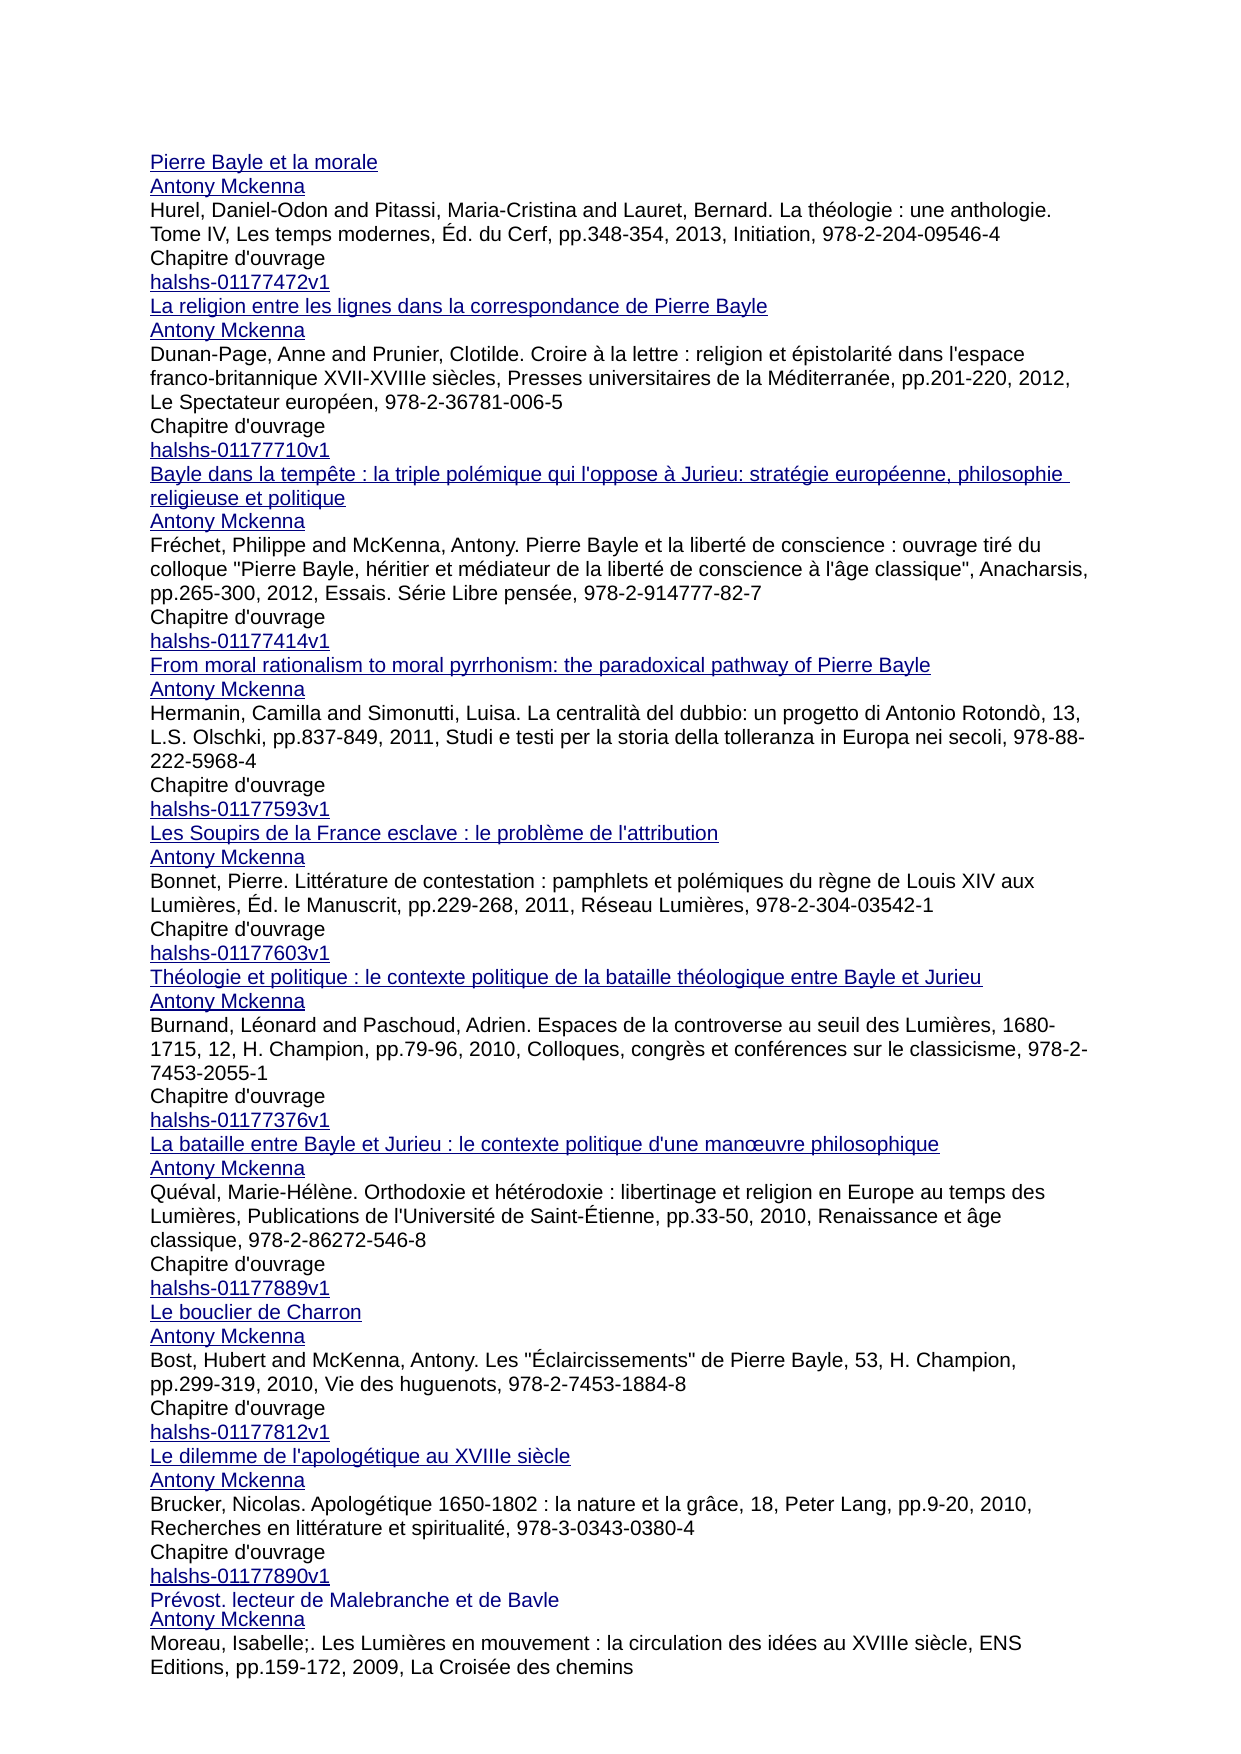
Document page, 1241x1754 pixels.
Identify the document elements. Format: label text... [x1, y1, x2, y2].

table_cell Pierre Bayle et la morale Antony Mckenna Hurel, Daniel-Odon and Pitassi, Maria-Cristina and Lauret, Bernard. La théologie : une anthologie. Tome IV, Les temps modernes, Éd. du Cerf, pp.348-354, 2013, Initiation, 978-2-204-09546-4 Chapitre d'ouvrage halshs-01177472v1 [150, 150, 1090, 294]
table_cell La religion entre les lignes dans la correspondance de Pierre Bayle Antony Mckenna Dunan-Page, Anne and Prunier, Clotilde. Croire à la lettre : religion et épistolarité dans l'espace franco-britannique XVII-XVIIIe siècles, Presses universitaires de la Méditerranée, pp.201-220, 2012, Le Spectateur européen, 978-2-36781-006-5 Chapitre d'ouvrage halshs-01177710v1 [150, 294, 1090, 461]
table_cell Les Soupirs de la France esclave : le problème de l'attribution Antony Mckenna Bonnet, Pierre. Littérature de contestation : pamphlets et polémiques du règne de Louis XIV aux Lumières, Éd. le Manuscrit, pp.229-268, 2011, Réseau Lumières, 978-2-304-03542-1 Chapitre d'ouvrage halshs-01177603v1 [150, 821, 1090, 964]
table_cell La bataille entre Bayle et Jurieu : le contexte politique d'une manœuvre philosophique Antony Mckenna Quéval, Marie-Hélène. Orthodoxie et hétérodoxie : libertinage et religion en Europe au temps des Lumières, Publications de l'Université de Saint-Étienne, pp.33-50, 2010, Renaissance et âge classique, 978-2-86272-546-8 Chapitre d'ouvrage halshs-01177889v1 [150, 1132, 1090, 1300]
table_cell Le bouclier de Charron Antony Mckenna Bost, Hubert and McKenna, Antony. Les "Éclaircissements" de Pierre Bayle, 53, H. Champion, pp.299-319, 2010, Vie des huguenots, 978-2-7453-1884-8 Chapitre d'ouvrage halshs-01177812v1 [150, 1300, 1090, 1444]
table_cell Bayle dans la tempête : la triple polémique qui l'oppose à Jurieu: stratégie européenne, philosophie religieuse et politique Antony Mckenna Fréchet, Philippe and McKenna, Antony. Pierre Bayle et la liberté de conscience : ouvrage tiré du colloque "Pierre Bayle, héritier et médiateur de la liberté de conscience à l'âge classique", Anacharsis, pp.265-300, 2012, Essais. Série Libre pensée, 978-2-914777-82-7 Chapitre d'ouvrage halshs-01177414v1 [150, 461, 1090, 653]
table_cell Prévost, lecteur de Malebranche et de Bayle Antony Mckenna Moreau, Isabelle;. Les Lumières en mouvement : la circulation des idées au XVIIIe siècle, ENS Editions, pp.159-172, 2009, La Croisée des chemins [150, 1588, 1090, 1679]
table_cell Théologie et politique : le contexte politique de la bataille théologique entre Bayle et Jurieu Antony Mckenna Burnand, Léonard and Paschoud, Adrien. Espaces de la controverse au seuil des Lumières, 1680-1715, 12, H. Champion, pp.79-96, 2010, Colloques, congrès et conférences sur le classicisme, 978-2-7453-2055-1 Chapitre d'ouvrage halshs-01177376v1 [150, 965, 1090, 1132]
table_cell Le dilemme de l'apologétique au XVIIIe siècle Antony Mckenna Brucker, Nicolas. Apologétique 1650-1802 : la nature et la grâce, 18, Peter Lang, pp.9-20, 2010, Recherches en littérature et spiritualité, 978-3-0343-0380-4 Chapitre d'ouvrage halshs-01177890v1 [150, 1444, 1090, 1587]
table_cell From moral rationalism to moral pyrrhonism: the paradoxical pathway of Pierre Bayle Antony Mckenna Hermanin, Camilla and Simonutti, Luisa. La centralità del dubbio: un progetto di Antonio Rotondò, 13, L.S. Olschki, pp.837-849, 2011, Studi e testi per la storia della tolleranza in Europa nei secoli, 978-88-222-5968-4 Chapitre d'ouvrage halshs-01177593v1 [150, 653, 1090, 821]
